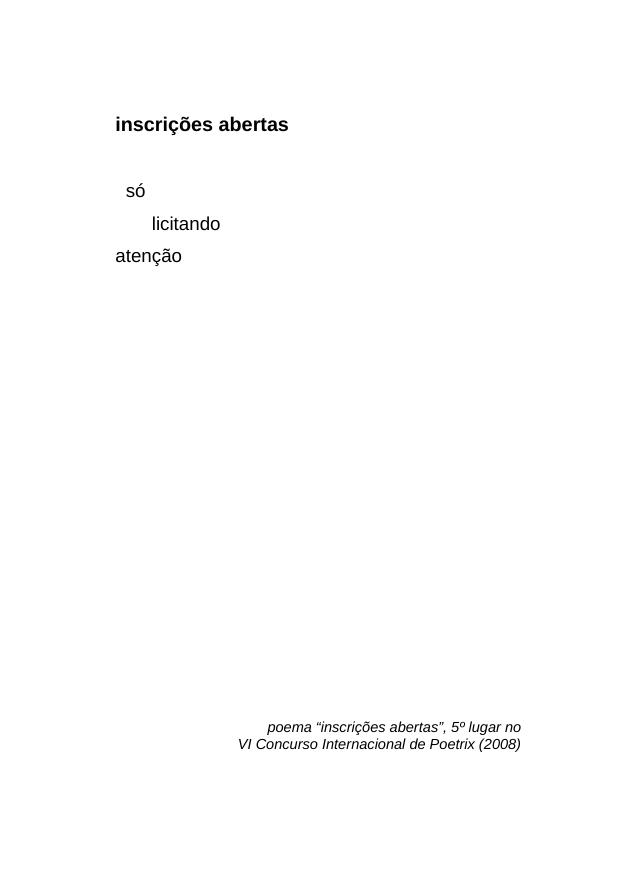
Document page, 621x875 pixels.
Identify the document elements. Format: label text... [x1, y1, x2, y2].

text atenção [115, 239, 523, 268]
subtitle inscrições abertas [115, 113, 523, 136]
text só [115, 174, 523, 203]
text poema “inscrições abertas”, 5º lugar no VI Concurso Internacional de Poetrix (2008) [115, 719, 523, 752]
text licitando [115, 206, 523, 236]
